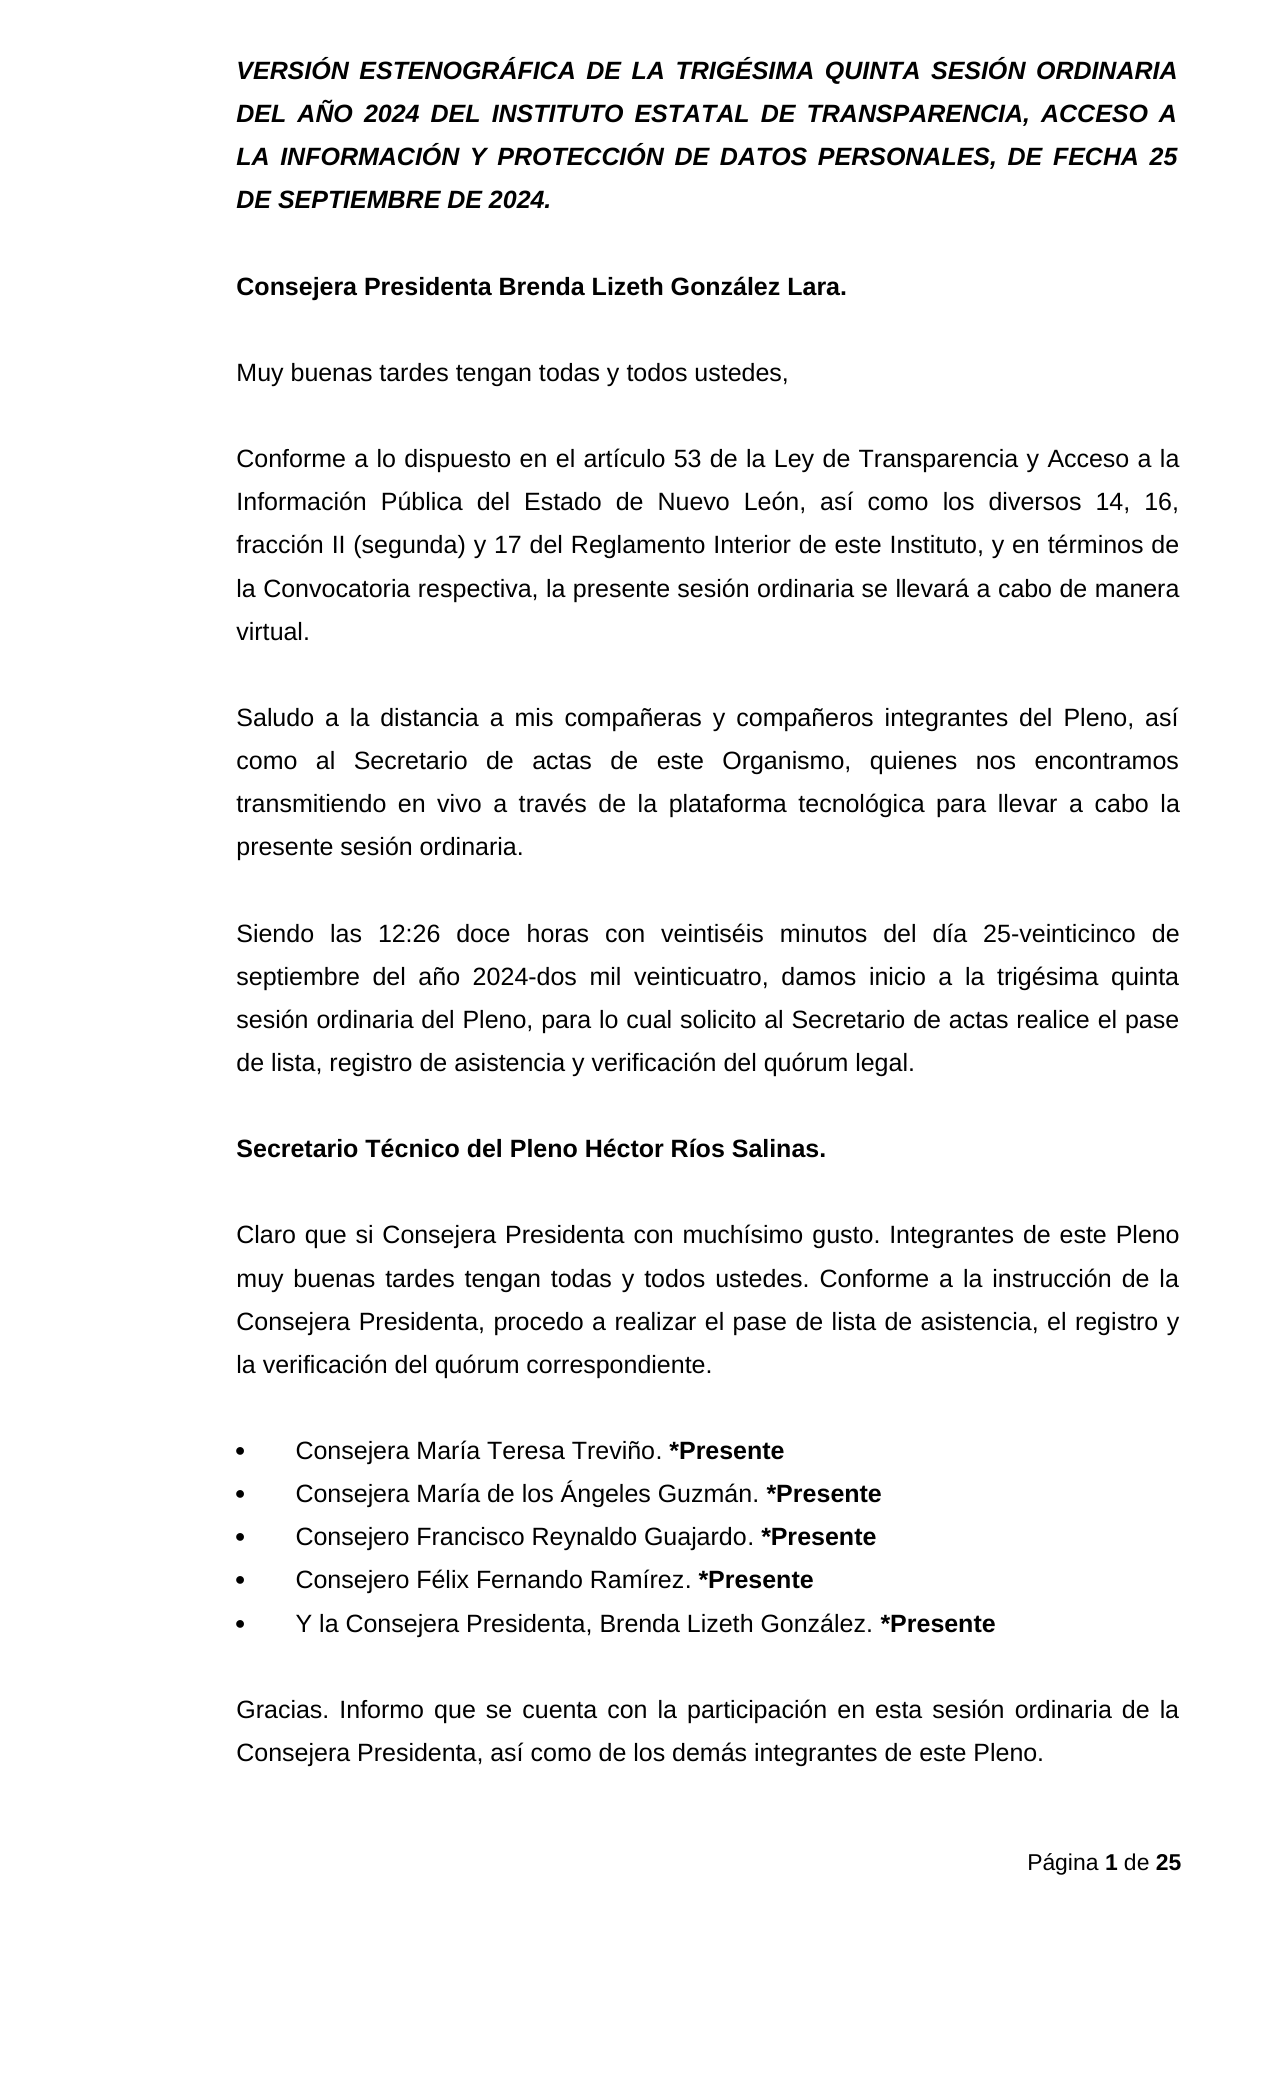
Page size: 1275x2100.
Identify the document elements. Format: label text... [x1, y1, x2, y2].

text Claro que si Consejera Presidenta con muchísimo gusto. Integrantes de este Pleno muy buenas tardes tengan todas y todos ustedes. Conforme a la instrucción de la Consejera Presidenta, procedo a realizar el pase de lista de asistencia, el registro y la verificación del quórum correspondiente. [236, 1221, 1181, 1379]
list Consejera María Teresa Treviño. *Presente [236, 1436, 1181, 1465]
list Y la Consejera Presidenta, Brenda Lizeth González. *Presente [236, 1609, 1181, 1637]
text Siendo las 12:26 doce horas con veintiséis minutos del día 25-veinticinco de septiembre del año 2024-dos mil veinticuatro, damos inicio a la trigésima quinta sesión ordinaria del Pleno, para lo cual solicito al Secretario de actas realice el pase de lista, registro de asistencia y verificación del quórum legal. [236, 919, 1181, 1077]
text VERSIÓN ESTENOGRÁFICA DE LA TRIGÉSIMA QUINTA SESIÓN ORDINARIA DEL AÑO 2024 DEL INSTITUTO ESTATAL DE TRANSPARENCIA, ACCESO A LA INFORMACIÓN Y PROTECCIÓN DE DATOS PERSONALES, DE FECHA 25 DE SEPTIEMBRE DE 2024. [236, 56, 1181, 214]
list Consejero Francisco Reynaldo Guajardo. *Presente [236, 1522, 1181, 1551]
list Consejera María de los Ángeles Guzmán. *Presente [236, 1479, 1181, 1508]
text Secretario Técnico del Pleno Héctor Ríos Salinas. [236, 1134, 1181, 1163]
text Saludo a la distancia a mis compañeras y compañeros integrantes del Pleno, así como al Secretario de actas de este Organismo, quienes nos encontramos transmitiendo en vivo a través de la plataforma tecnológica para llevar a cabo la presente sesión ordinaria. [236, 703, 1181, 861]
list Consejero Félix Fernando Ramírez. *Presente [236, 1566, 1181, 1594]
text Muy buenas tardes tengan todas y todos ustedes, [236, 358, 1181, 387]
text Conforme a lo dispuesto en el artículo 53 de la Ley de Transparencia y Acceso a la Información Pública del Estado de Nuevo León, así como los diversos 14, 16, fracción II (segunda) y 17 del Reglamento Interior de este Instituto, y en términos de la Convocatoria respectiva, la presente sesión ordinaria se llevará a cabo de manera virtual. [236, 444, 1181, 646]
text Gracias. Informo que se cuenta con la participación en esta sesión ordinaria de la Consejera Presidenta, así como de los demás integrantes de este Pleno. [236, 1695, 1181, 1767]
text Consejera Presidenta Brenda Lizeth González Lara. [236, 272, 1181, 301]
